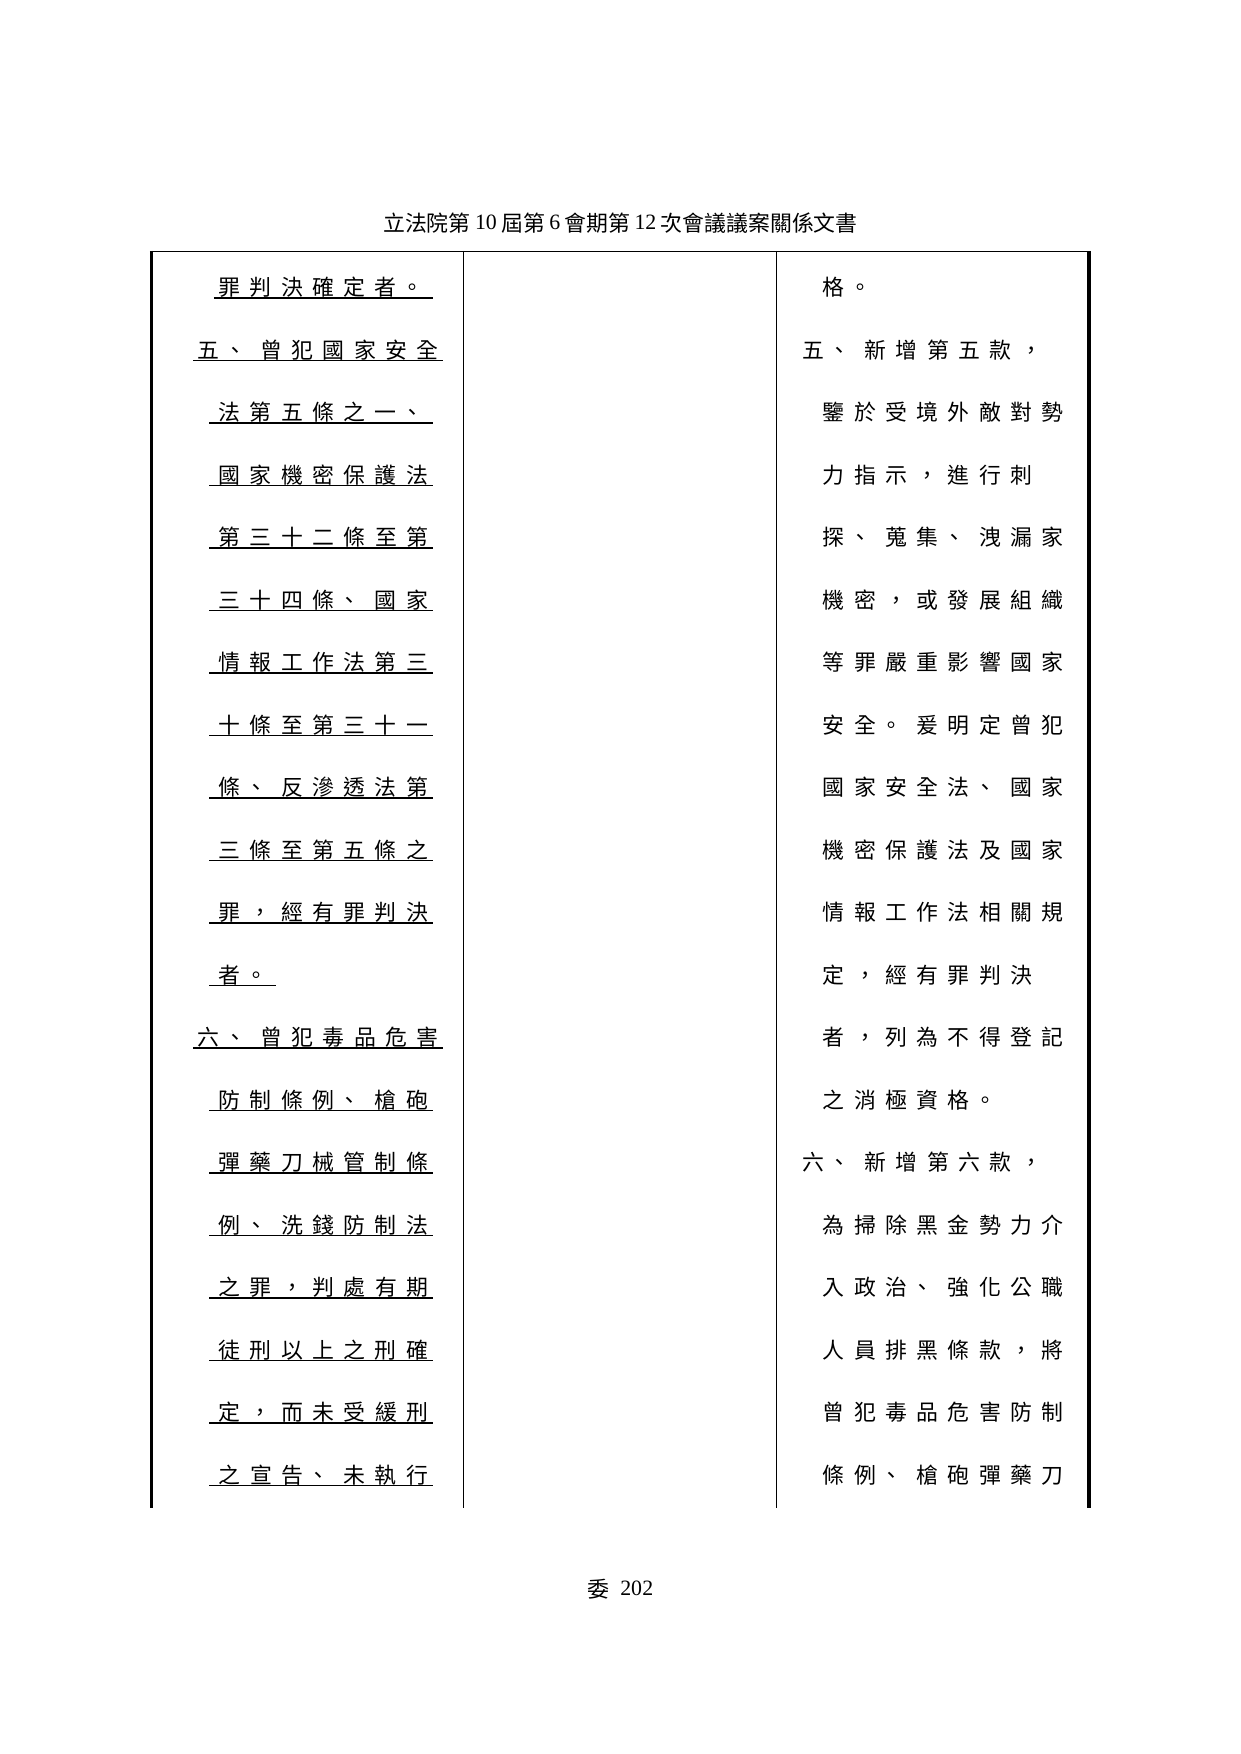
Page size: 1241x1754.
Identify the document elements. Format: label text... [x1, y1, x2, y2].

table_cell 格。 五、新增第五款，鑒於受境外敵對勢力指示，進行刺探、蒐集、洩漏家機密，或發展組織等罪嚴重影響國家安全。爰明定曾犯國家安全法、國家機密保護法及國家情報工作法相關規定，經有罪判決者，列為不得登記之消極資格。 六、新增第六款，為掃除黑金勢力介入政治、強化公職人員排黑條款，將曾犯毒品危害防制條例、槍砲彈藥刀 [777, 252, 1087, 1508]
table_cell 罪判決確定者。 五、曾犯國家安全法第五條之一、國家機密保護法第三十二條至第三十四條、國家情報工作法第三十條至第三十一條、反滲透法第三條至第五條之罪，經有罪判決者。 六、曾犯毒品危害防制條例、槍砲彈藥刀械管制條例、洗錢防制法之罪，判處有期徒刑以上之刑確定，而未受緩刑之宣告、未執行 [153, 252, 463, 1508]
table_cell [464, 252, 776, 1508]
